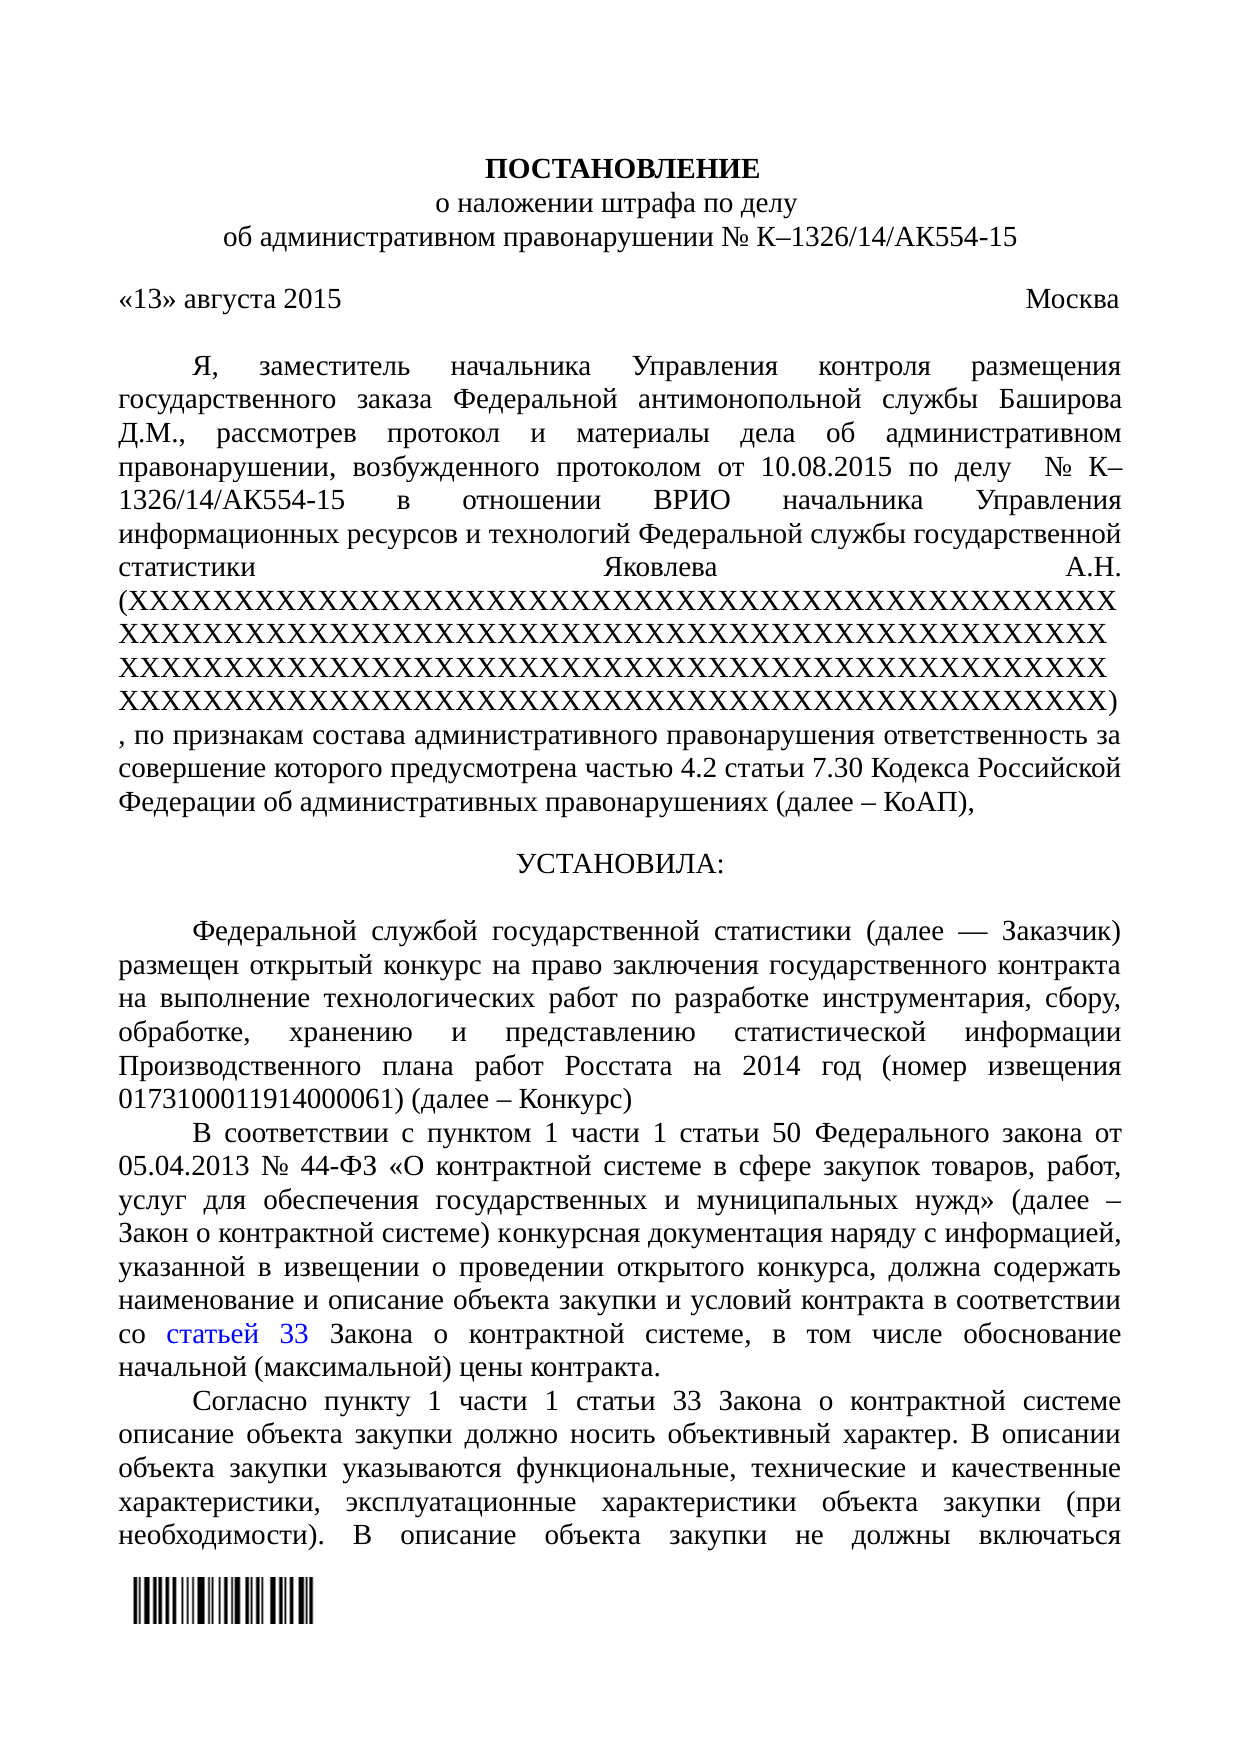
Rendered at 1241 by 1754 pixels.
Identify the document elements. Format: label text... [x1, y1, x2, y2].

text Я, заместитель начальника Управления контроля размещения государственного заказа Федеральной антимонопольной службы Баширова Д.М., рассмотрев протокол и материалы дела об административном правонарушении, возбужденного протоколом от 10.08.2015 по делу № К–1326/14/АК554-15 в отношении ВРИО начальника Управления информационных ресурсов и технологий Федеральной службы государственной статистики Яковлева А.Н. (XXXXXXXXXXXXXXXXXXXXXXXXXXXXXXXXXXXXXXXXXXXXXXXXXXXXXXXXXXXXXXXXXXXXXXXXXXXXXXXXXXXXXXXXXXXXXXXXXXXXXXXXXXXXXXXXXXXXXXXXXXXXXXXXXXXXXXXXXXXXXXXXXXXXXXXXXXXXXXXXXXXXXXXXXXXXXXXXXXXXXXXXXXXX), по признакам состава административного правонарушения ответственность за совершение которого предусмотрена частью 4.2 статьи 7.30 Кодекса Российской Федерации об административных правонарушениях (далее – КоАП), [118, 348, 1122, 818]
text об административном правонарушении № К–1326/14/АК554-15 [118, 219, 1122, 252]
text ПОСТАНОВЛЕНИЕ [117, 152, 1078, 185]
picture [118, 1577, 331, 1624]
text о наложении штрафа по делу [118, 185, 1122, 219]
text В соответствии с пунктом 1 части 1 статьи 50 Федерального закона от 05.04.2013 № 44-ФЗ «О контрактной системе в сфере закупок товаров, работ, услуг для обеспечения государственных и муниципальных нужд» (далее – Закон о контрактной системе) конкурсная документация наряду с информацией, указанной в извещении о проведении открытого конкурса, должна содержать наименование и описание объекта закупки и условий контракта в соответствии со статьей 33 Закона о контрактной системе, в том числе обоснование начальной (максимальной) цены контракта. [118, 1115, 1122, 1383]
text Федеральной службой государственной статистики (далее — Заказчик) размещен открытый конкурс на право заключения государственного контракта на выполнение технологических работ по разработке инструментария, сбору, обработке, хранению и представлению статистической информации Производственного плана работ Росстата на 2014 год (номер извещения 0173100011914000061) (далее – Конкурс) [118, 913, 1122, 1115]
text «13» августа 2015 Москва [118, 281, 1122, 314]
text УСТАНОВИЛА: [118, 846, 1122, 880]
text Согласно пункту 1 части 1 статьи 33 Закона о контрактной системе описание объекта закупки должно носить объективный характер. В описании объекта закупки указываются функциональные, технические и качественные характеристики, эксплуатационные характеристики объекта закупки (при необходимости). В описание объекта закупки не должны включаться [118, 1383, 1122, 1551]
